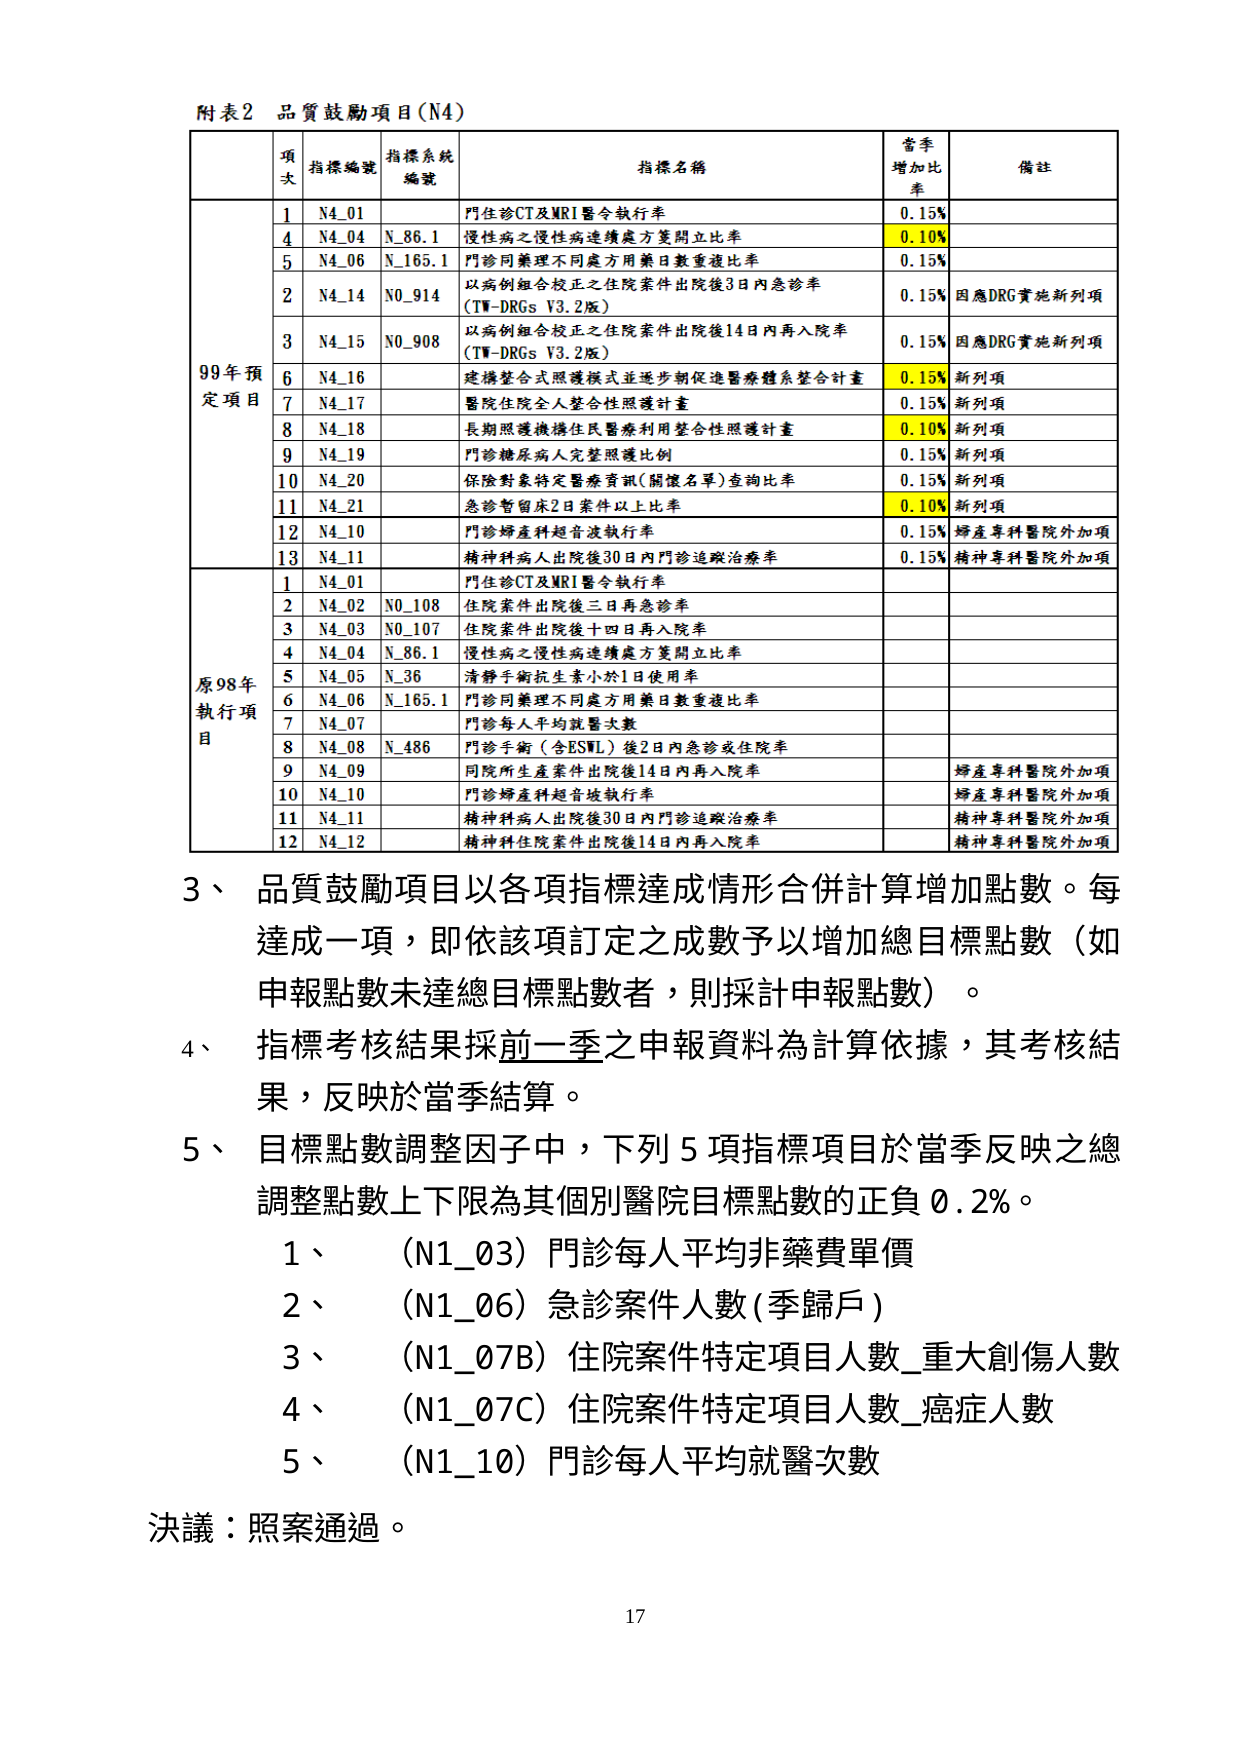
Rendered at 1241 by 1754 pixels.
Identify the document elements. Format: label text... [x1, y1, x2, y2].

list （N1_07C）住院案件特定項目人數_癌症人數 [281, 1379, 1122, 1432]
list 指標考核結果採前一季之申報資料為計算依據，其考核結果，反映於當季結算。 [181, 1015, 1122, 1119]
list （N1_10）門診每人平均就醫次數 [281, 1432, 1122, 1484]
text 決議：照案通過。 [148, 1484, 1122, 1546]
list （N1_03）門診每人平均非藥費單價 [281, 1223, 1122, 1275]
list 品質鼓勵項目以各項指標達成情形合併計算增加點數。每達成一項，即依該項訂定之成數予以增加總目標點數（如申報點數未達總目標點數者，則採計申報點數）。 [181, 859, 1122, 1015]
list （N1_06）急診案件人數(季歸戶) [281, 1275, 1122, 1327]
list （N1_07B）住院案件特定項目人數_重大創傷人數 [281, 1327, 1122, 1379]
list 目標點數調整因子中，下列5項指標項目於當季反映之總調整點數上下限為其個別醫院目標點數的正負0.2%。 [181, 1119, 1122, 1223]
